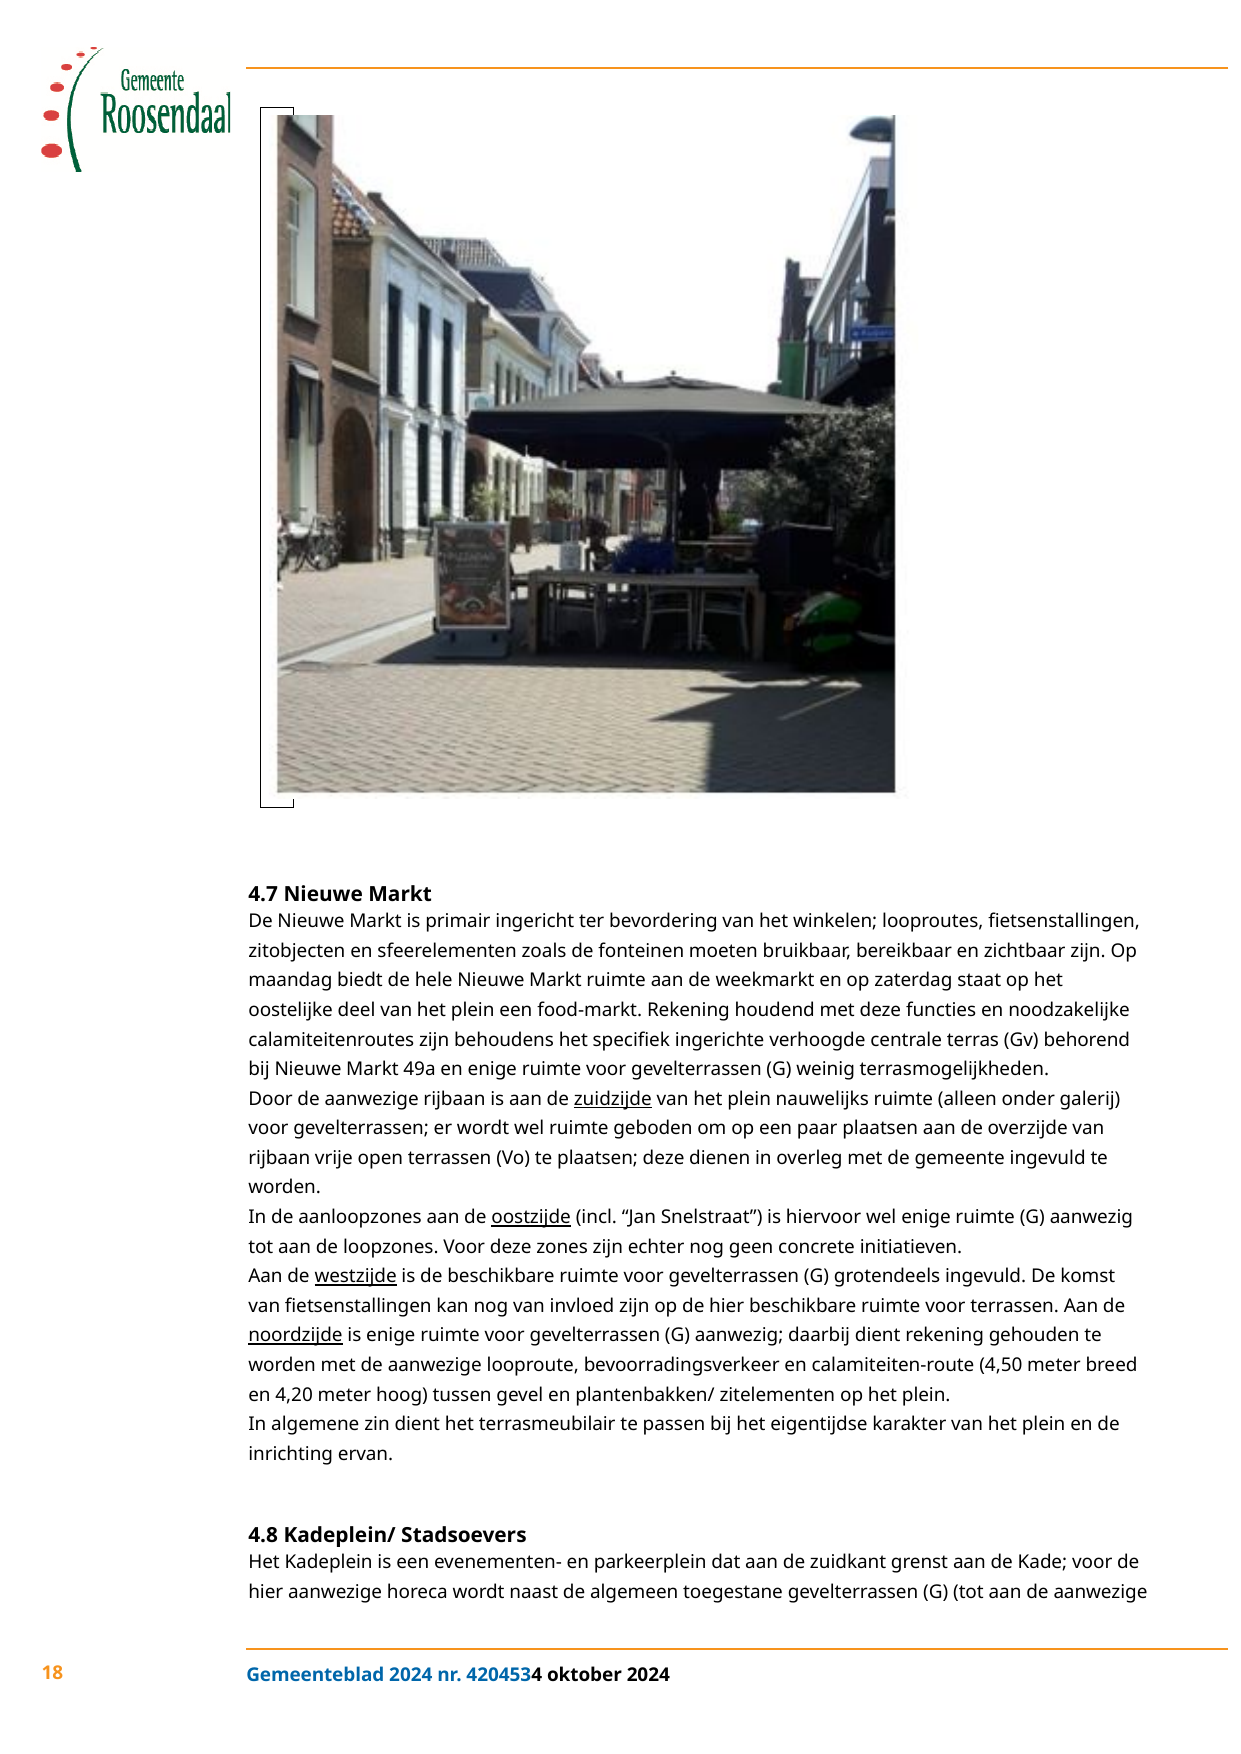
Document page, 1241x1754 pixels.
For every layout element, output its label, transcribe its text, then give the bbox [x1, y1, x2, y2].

text Door de aanwezige rijbaan is aan de zuidzijde van het plein nauwelijks ruimte (alleen onder galerij) voor gevelterrassen; er wordt wel ruimte geboden om op een paar plaatsen aan de overzijde van rijbaan vrije open terrassen (Vo) te plaatsen; deze dienen in overleg met de gemeente ingevuld te worden. [248, 1085, 1152, 1199]
text 4.7 Nieuwe Markt [248, 879, 1152, 907]
picture [41, 47, 231, 172]
text In de aanloopzones aan de oostzijde (incl. “Jan Snelstraat”) is hiervoor wel enige ruimte (G) aanwezig tot aan de loopzones. Voor deze zones zijn echter nog geen concrete initiatieven. [248, 1203, 1152, 1259]
text Het Kadeplein is een evenementen- en parkeerplein dat aan de zuidkant grenst aan de Kade; voor de hier aanwezige horeca wordt naast de algemeen toegestane gevelterrassen (G) (tot aan de aanwezige [248, 1548, 1152, 1604]
picture [268, 115, 919, 799]
text De Nieuwe Markt is primair ingericht ter bevordering van het winkelen; looproutes, fietsenstallingen, zitobjecten en sfeerelementen zoals de fonteinen moeten bruikbaar, bereikbaar en zichtbaar zijn. Op maandag biedt de hele Nieuwe Markt ruimte aan de weekmarkt en op zaterdag staat op het oostelijke deel van het plein een food-markt. Rekening houdend met deze functies en noodzakelijke calamiteitenroutes zijn behoudens het specifiek ingerichte verhoogde centrale terras (Gv) behorend bij Nieuwe Markt 49a en enige ruimte voor gevelterrassen (G) weinig terrasmogelijkheden. [248, 907, 1152, 1081]
text Aan de westzijde is de beschikbare ruimte voor gevelterrassen (G) grotendeels ingevuld. De komst van fietsenstallingen kan nog van invloed zijn op de hier beschikbare ruimte voor terrassen. Aan de noordzijde is enige ruimte voor gevelterrassen (G) aanwezig; daarbij dient rekening gehouden te worden met de aanwezige looproute, bevoorradingsverkeer en calamiteiten-route (4,50 meter breed en 4,20 meter hoog) tussen gevel en plantenbakken/ zitelementen op het plein. [248, 1262, 1152, 1407]
text 4.8 Kadeplein/ Stadsoevers [248, 1520, 1152, 1548]
text In algemene zin dient het terrasmeubilair te passen bij het eigentijdse karakter van het plein en de inrichting ervan. [248, 1410, 1152, 1466]
